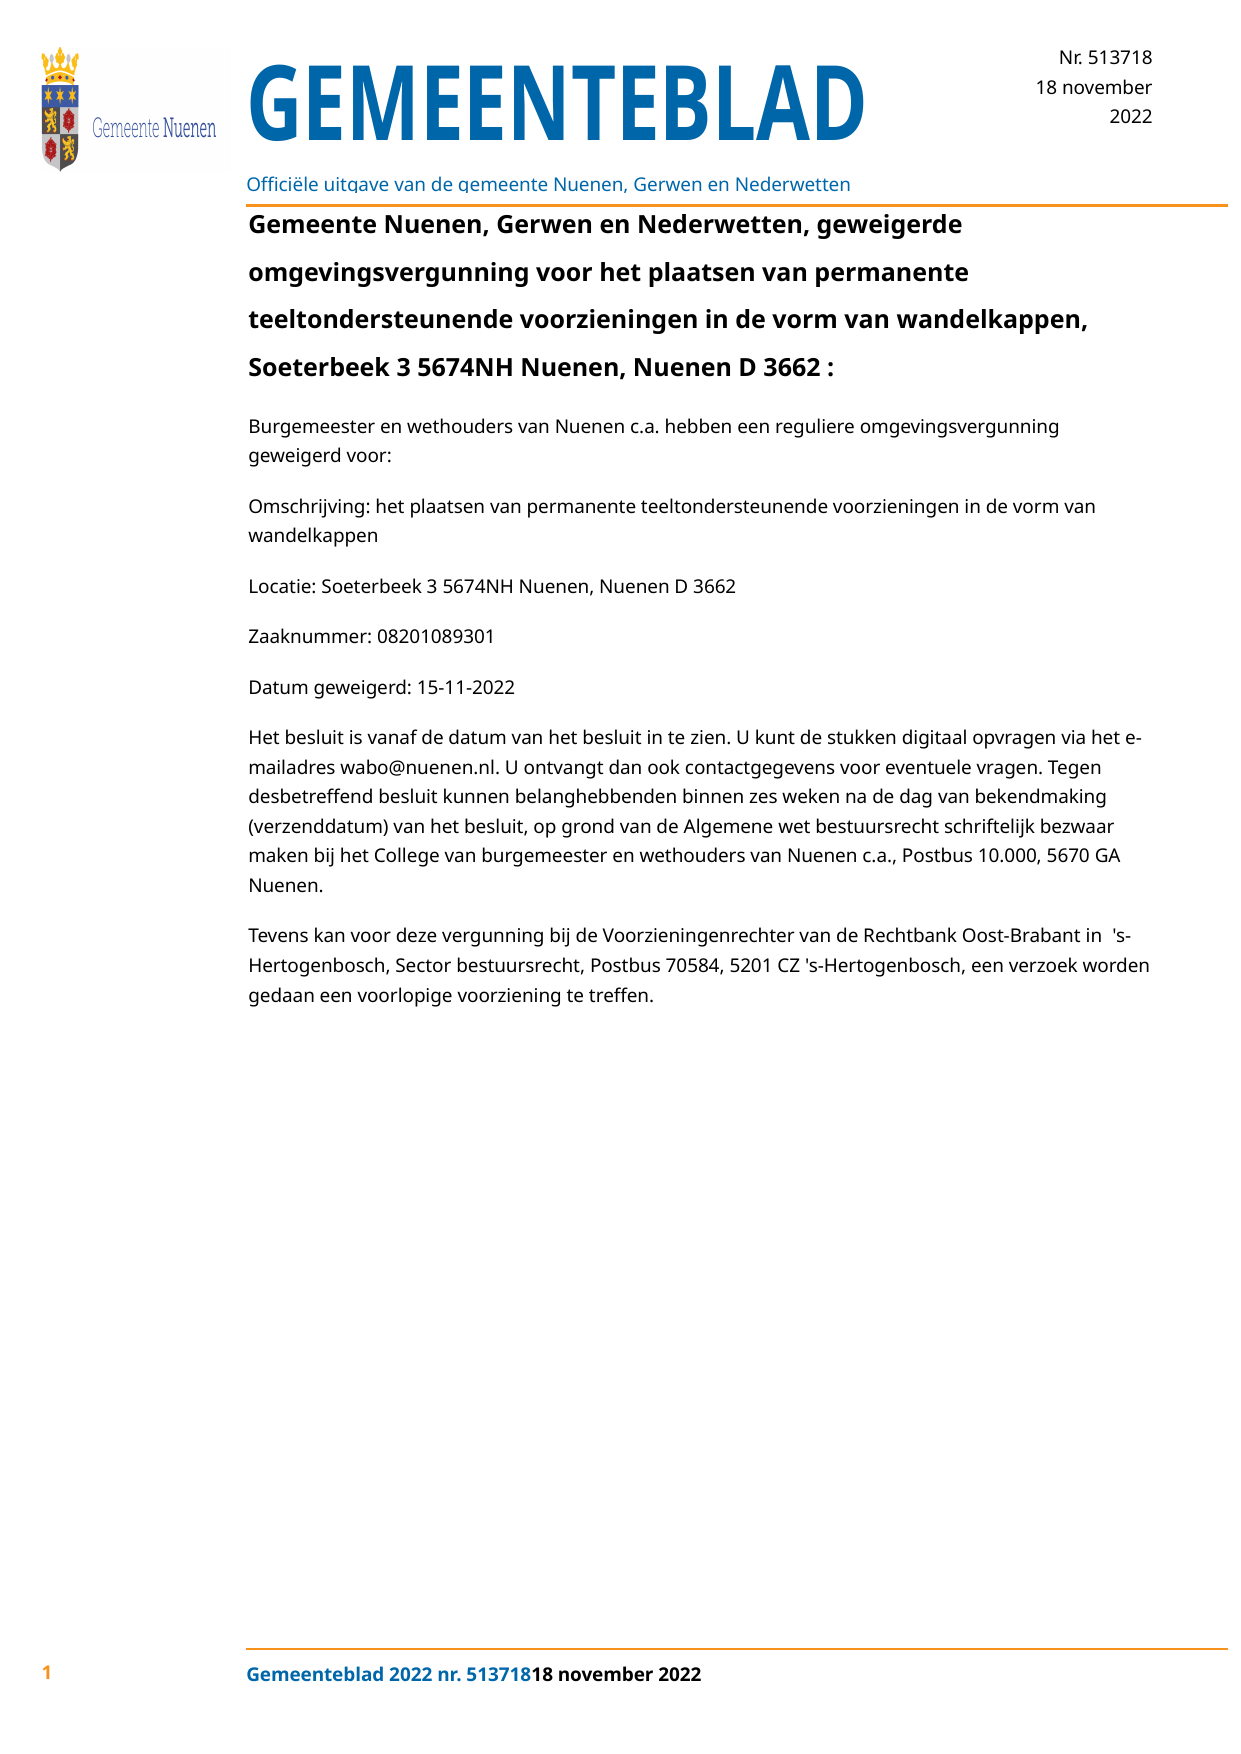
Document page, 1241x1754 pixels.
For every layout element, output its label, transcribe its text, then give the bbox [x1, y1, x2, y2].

text Gemeente Nuenen, Gerwen en Nederwetten, geweigerde omgevingsvergunning voor het plaatsen van permanente teeltondersteunende voorzieningen in de vorm van wandelkappen, Soeterbeek 3 5674NH Nuenen, Nuenen D 3662 : [248, 207, 1152, 384]
text Tevens kan voor deze vergunning bij de Voorzieningenrechter van de Rechtbank Oost-Brabant in 's-Hertogenbosch, Sector bestuursrecht, Postbus 70584, 5201 CZ 's-Hertogenbosch, een verzoek worden gedaan een voorlopige voorziening te treffen. [248, 923, 1152, 1008]
text Datum geweigerd: 15-11-2022 [248, 674, 1152, 700]
picture [41, 47, 231, 172]
text Omschrijving: het plaatsen van permanente teeltondersteunende voorzieningen in de vorm van wandelkappen [248, 493, 1152, 548]
text Het besluit is vanaf de datum van het besluit in te zien. U kunt de stukken digitaal opvragen via het e-mailadres wabo@nuenen.nl. U ontvangt dan ook contactgegevens voor eventuele vragen. Tegen desbetreffend besluit kunnen belanghebbenden binnen zes weken na de dag van bekendmaking (verzenddatum) van het besluit, op grond van de Algemene wet bestuursrecht schriftelijk bezwaar maken bij het College van burgemeester en wethouders van Nuenen c.a., Postbus 10.000, 5670 GA Nuenen. [248, 724, 1152, 898]
text Burgemeester en wethouders van Nuenen c.a. hebben een reguliere omgevingsvergunning geweigerd voor: [248, 413, 1152, 468]
text Zaaknummer: 08201089301 [248, 623, 1152, 649]
text Locatie: Soeterbeek 3 5674NH Nuenen, Nuenen D 3662 [248, 573, 1152, 599]
